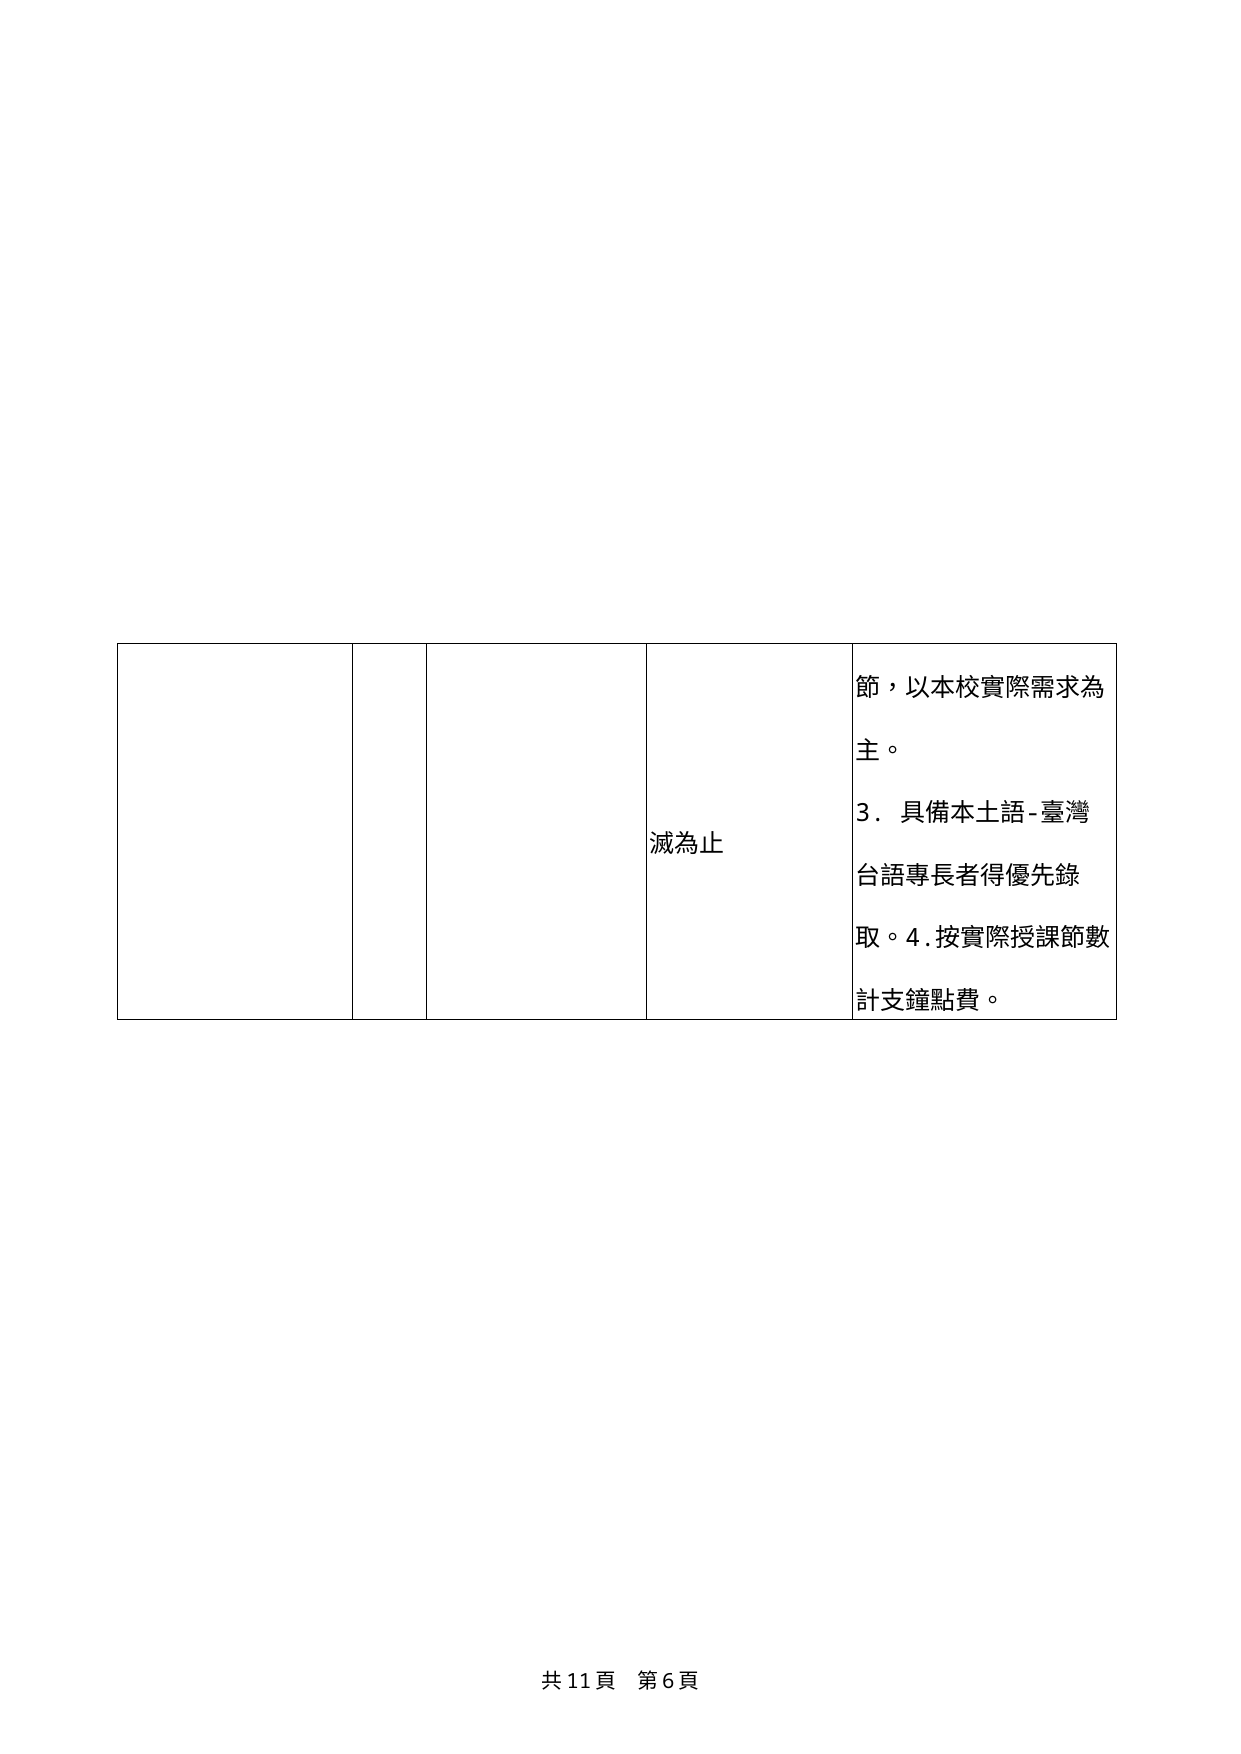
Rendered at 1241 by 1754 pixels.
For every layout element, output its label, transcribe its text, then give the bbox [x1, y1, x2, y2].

table_cell [427, 644, 646, 1019]
table_cell [353, 644, 426, 1019]
table_cell 滅為止 [647, 644, 852, 1019]
table_cell 節，以本校實際需求為主。 3. 具備本土語-臺灣台語專長者得優先錄取。4.按實際授課節數計支鐘點費。 [853, 644, 1116, 1019]
table_cell [118, 644, 352, 1019]
